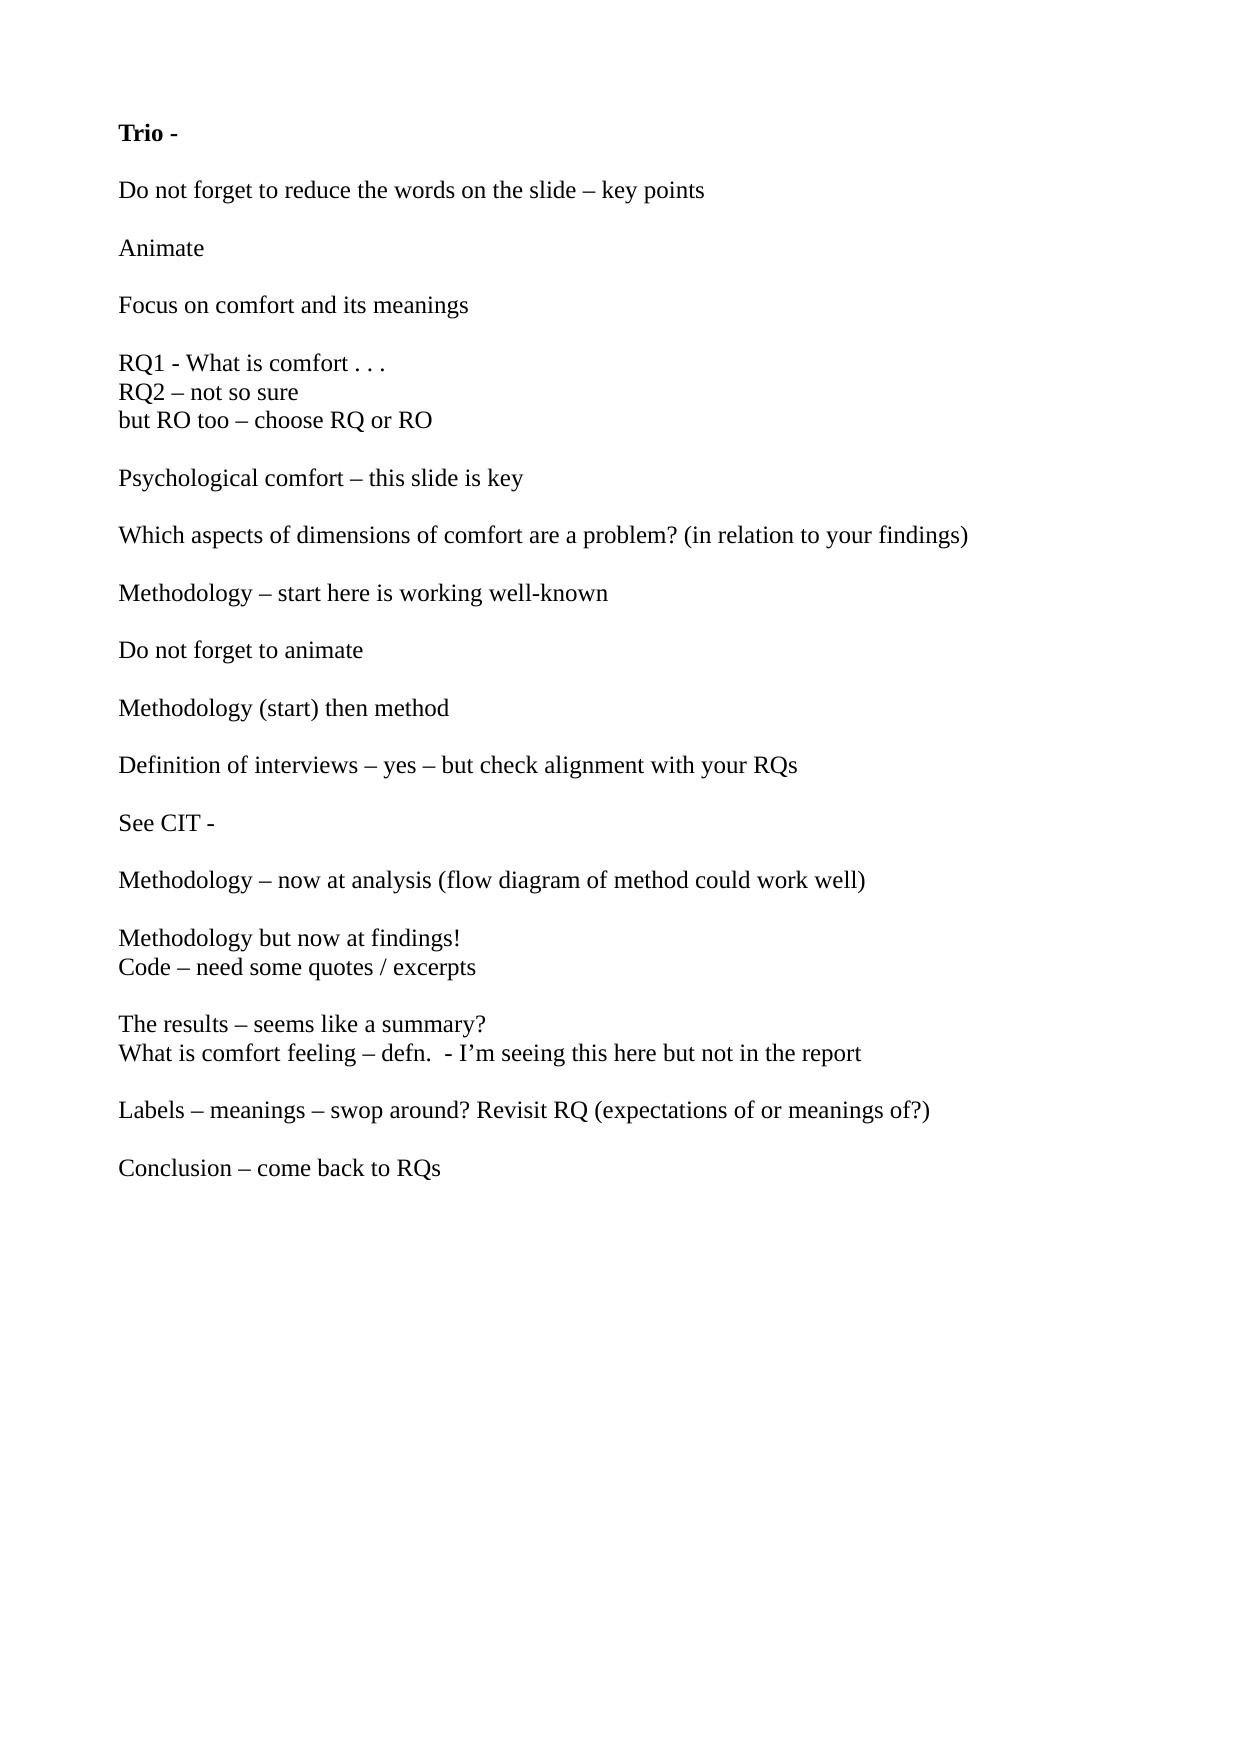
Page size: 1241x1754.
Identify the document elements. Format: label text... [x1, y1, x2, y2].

text Animate [118, 233, 1122, 262]
text Methodology but now at findings! [118, 923, 1122, 952]
text Methodology – start here is working well-known [118, 578, 1122, 607]
text Definition of interviews – yes – but check alignment with your RQs [118, 751, 1122, 779]
text Which aspects of dimensions of comfort are a problem? (in relation to your findings) [118, 521, 1122, 549]
text Methodology (start) then method [118, 693, 1122, 722]
text but RO too – choose RQ or RO [118, 406, 1122, 434]
text See CIT - [118, 808, 1122, 837]
text What is comfort feeling – defn. - I’m seeing this here but not in the report [118, 1038, 1122, 1067]
text Do not forget to animate [118, 636, 1122, 664]
text Do not forget to reduce the words on the slide – key points [118, 176, 1122, 204]
text Focus on comfort and its meanings [118, 291, 1122, 319]
text Methodology – now at analysis (flow diagram of method could work well) [118, 866, 1122, 894]
text The results – seems like a summary? [118, 1009, 1122, 1038]
text Labels – meanings – swop around? Revisit RQ (expectations of or meanings of?) [118, 1096, 1122, 1124]
text RQ1 - What is comfort . . . [118, 348, 1122, 377]
text RQ2 – not so sure [118, 377, 1122, 406]
text Trio - [118, 118, 1122, 147]
text Code – need some quotes / excerpts [118, 952, 1122, 981]
text Conclusion – come back to RQs [118, 1153, 1122, 1182]
text Psychological comfort – this slide is key [118, 463, 1122, 492]
